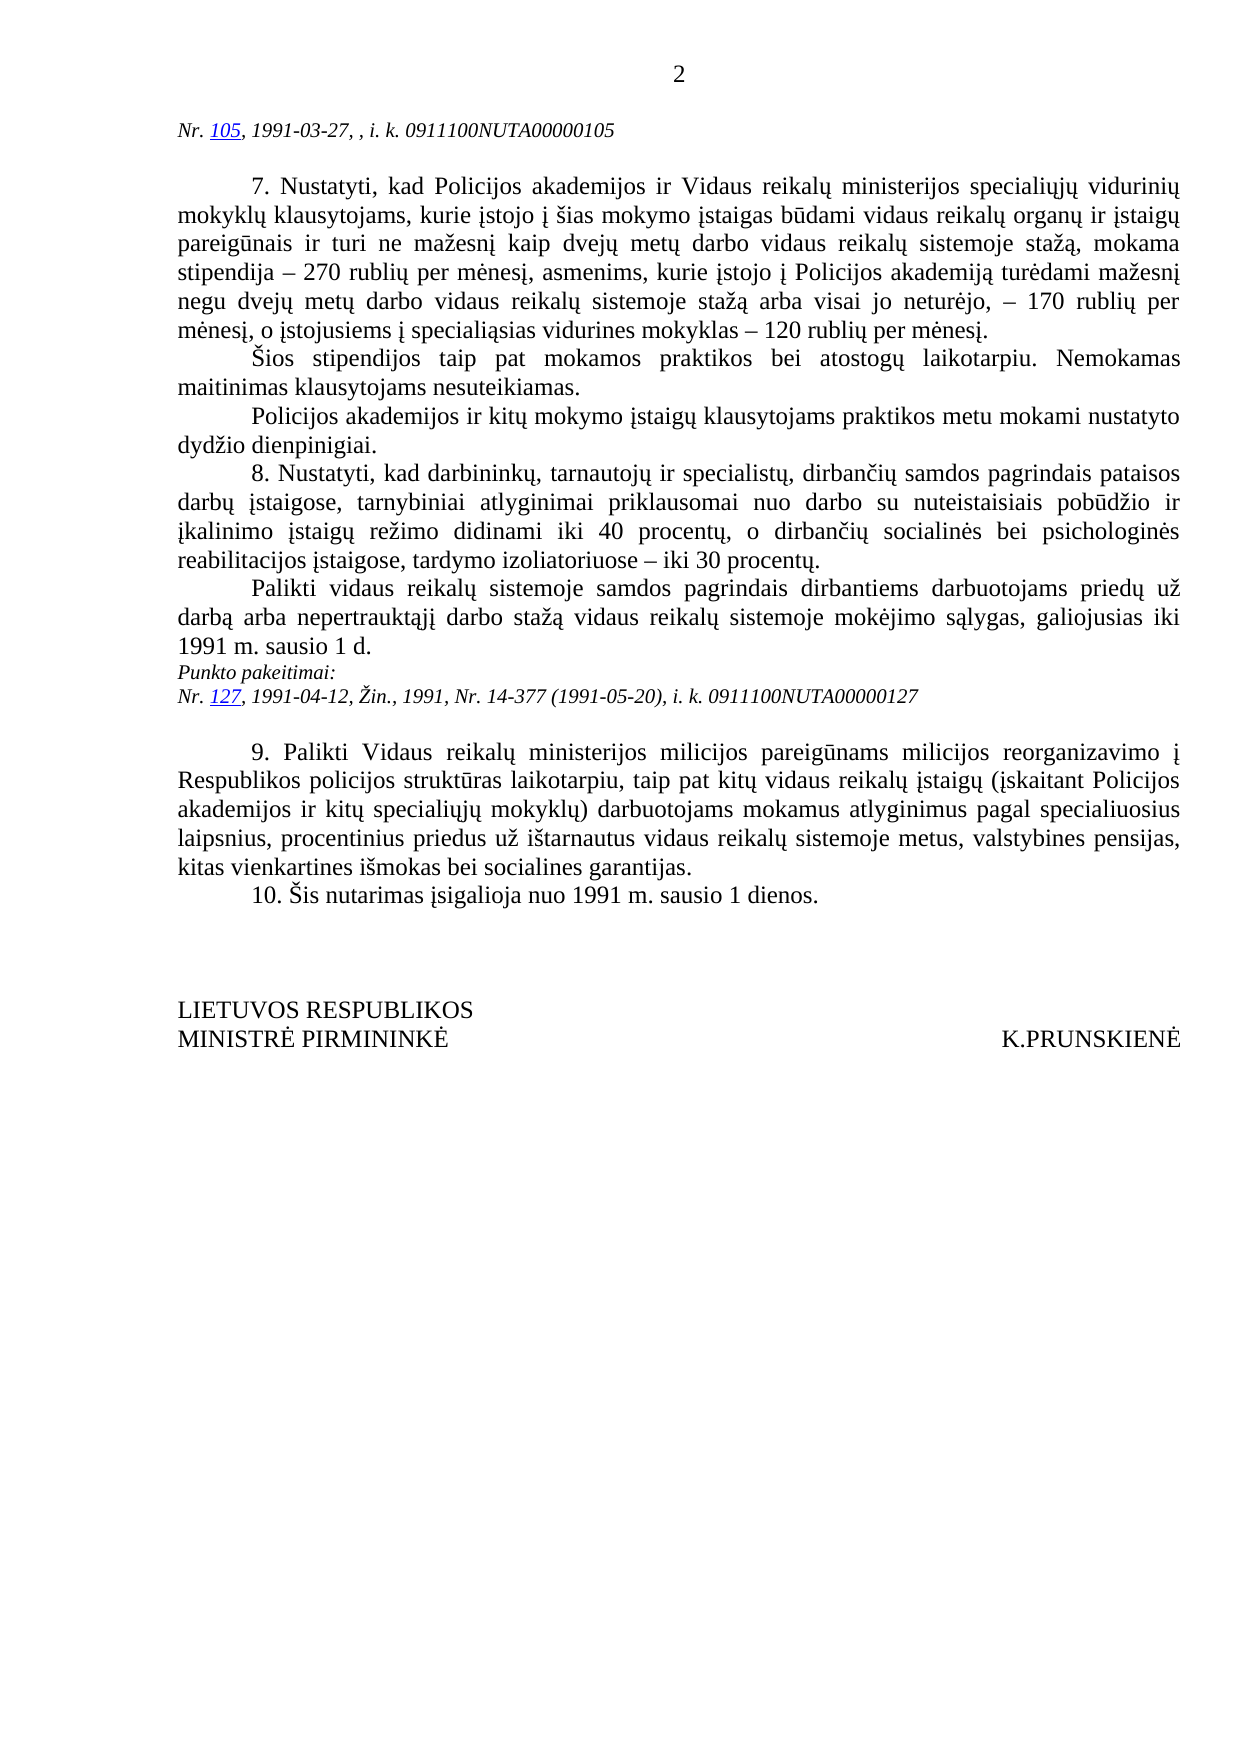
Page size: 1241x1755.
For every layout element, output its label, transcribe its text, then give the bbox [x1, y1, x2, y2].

text Punkto pakeitimai: [177, 660, 1181, 684]
text Nr. 105, 1991-03-27, , i. k. 0911100NUTA00000105 [177, 118, 1181, 142]
text Palikti vidaus reikalų sistemoje samdos pagrindais dirbantiems darbuotojams priedų už darbą arba nepertrauktąjį darbo stažą vidaus reikalų sistemoje mokėjimo sąlygas, galiojusias iki 1991 m. sausio 1 d. [177, 573, 1181, 660]
text Šios stipendijos taip pat mokamos praktikos bei atostogų laikotarpiu. Nemokamas maitinimas klausytojams nesuteikiamas. [177, 343, 1181, 401]
text 10. Šis nutarimas įsigalioja nuo 1991 m. sausio 1 dienos. [177, 880, 1181, 909]
text 7. Nustatyti, kad Policijos akademijos ir Vidaus reikalų ministerijos specialiųjų vidurinių mokyklų klausytojams, kurie įstojo į šias mokymo įstaigas būdami vidaus reikalų organų ir įstaigų pareigūnais ir turi ne mažesnį kaip dvejų metų darbo vidaus reikalų sistemoje stažą, mokama stipendija – 270 rublių per mėnesį, asmenims, kurie įstojo į Policijos akademiją turėdami mažesnį negu dvejų metų darbo vidaus reikalų sistemoje stažą arba visai jo neturėjo, – 170 rublių per mėnesį, o įstojusiems į specialiąsias vidurines mokyklas – 120 rublių per mėnesį. [177, 171, 1181, 343]
text 8. Nustatyti, kad darbininkų, tarnautojų ir specialistų, dirbančių samdos pagrindais pataisos darbų įstaigose, tarnybiniai atlyginimai priklausomai nuo darbo su nuteistaisiais pobūdžio ir įkalinimo įstaigų režimo didinami iki 40 procentų, o dirbančių socialinės bei psichologinės reabilitacijos įstaigose, tardymo izoliatoriuose – iki 30 procentų. [177, 458, 1181, 573]
text MINISTRĖ PIRMININKĖ K.PRUNSKIENĖ [177, 1024, 1181, 1053]
text LIETUVOS RESPUBLIKOS [177, 995, 1181, 1024]
text Nr. 127, 1991-04-12, Žin., 1991, Nr. 14-377 (1991-05-20), i. k. 0911100NUTA00000127 [177, 684, 1181, 708]
text Policijos akademijos ir kitų mokymo įstaigų klausytojams praktikos metu mokami nustatyto dydžio dienpinigiai. [177, 401, 1181, 458]
text 9. Palikti Vidaus reikalų ministerijos milicijos pareigūnams milicijos reorganizavimo į Respublikos policijos struktūras laikotarpiu, taip pat kitų vidaus reikalų įstaigų (įskaitant Policijos akademijos ir kitų specialiųjų mokyklų) darbuotojams mokamus atlyginimus pagal specialiuosius laipsnius, procentinius priedus už ištarnautus vidaus reikalų sistemoje metus, valstybines pensijas, kitas vienkartines išmokas bei socialines garantijas. [177, 737, 1181, 880]
